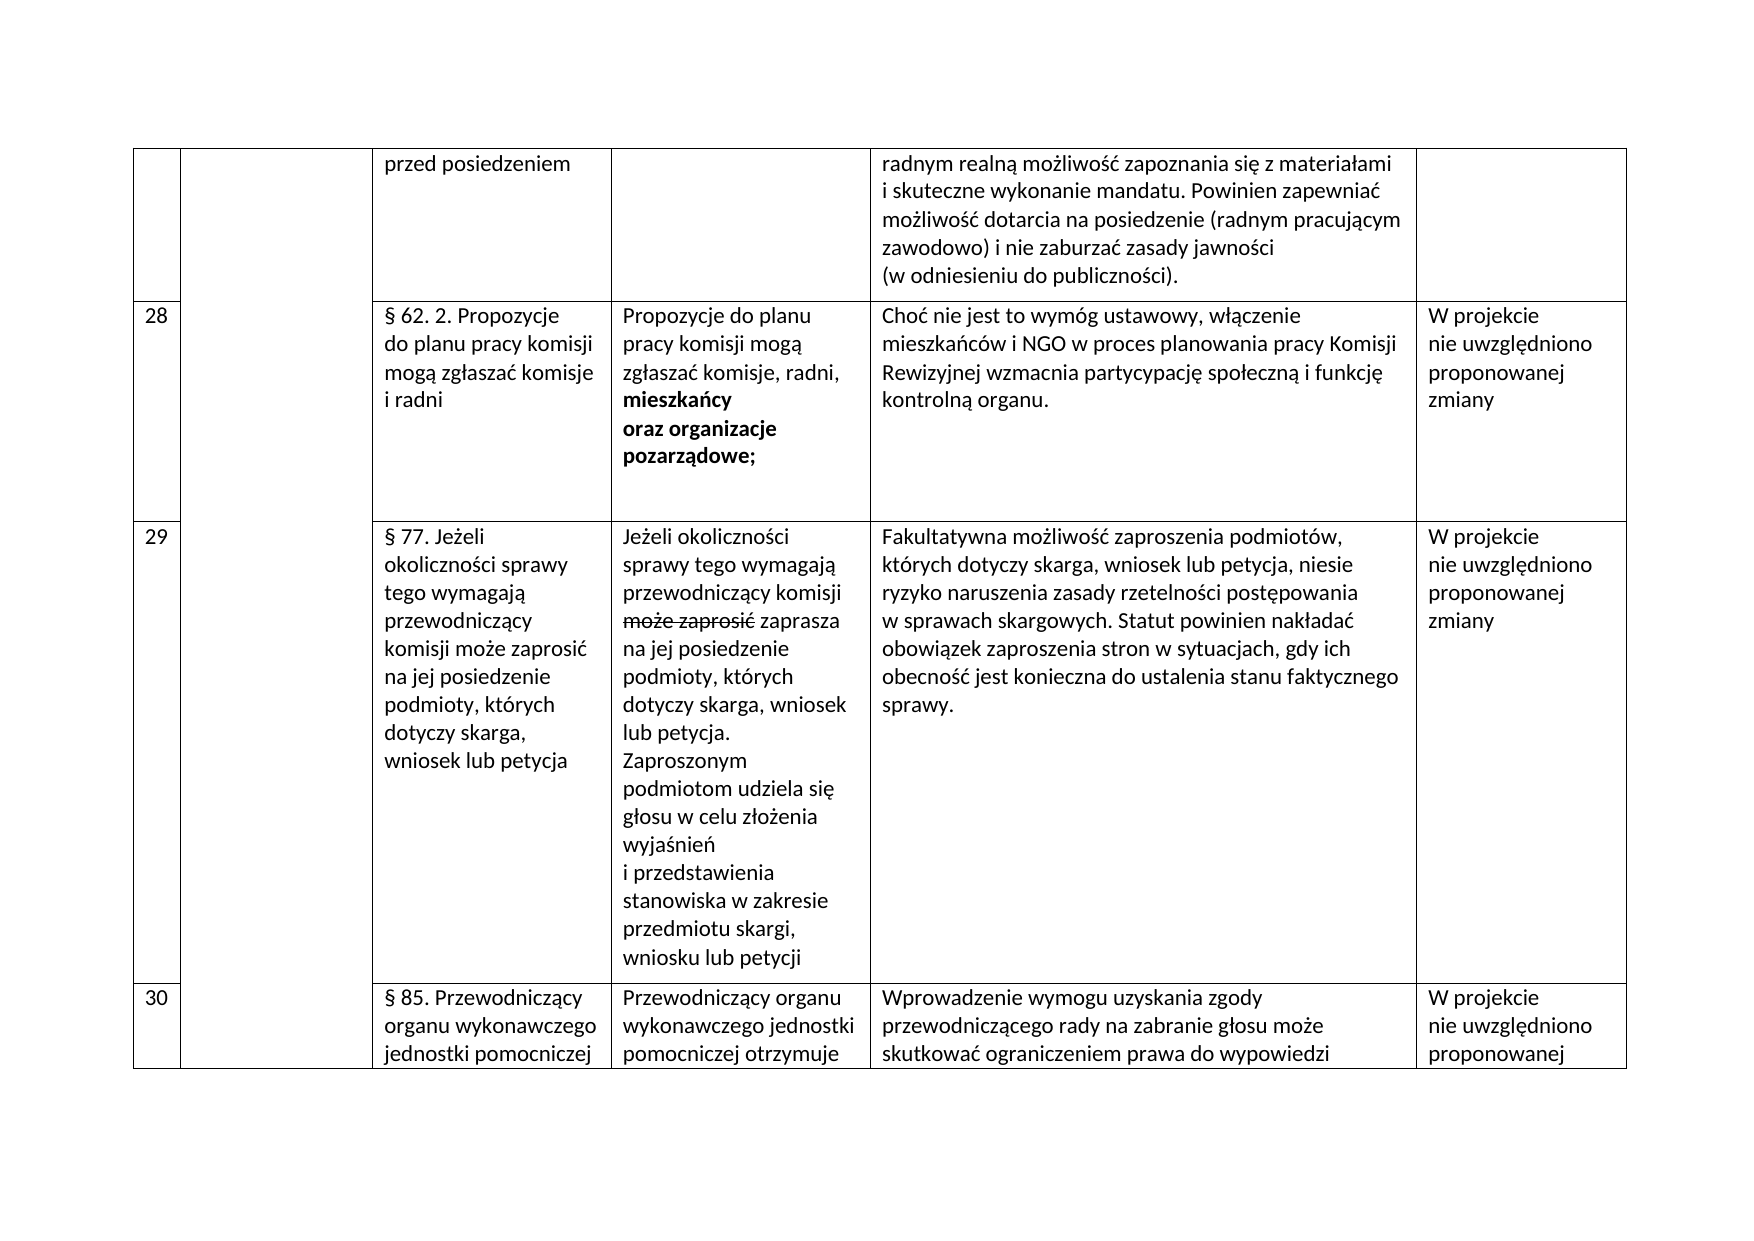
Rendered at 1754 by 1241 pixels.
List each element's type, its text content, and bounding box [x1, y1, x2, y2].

table_cell 30 [134, 984, 180, 1067]
table_cell [181, 149, 372, 1067]
table_cell Propozycje do planu pracy komisji mogą zgłaszać komisje, radni, mieszkańcy oraz organizacje pozarządowe; [612, 302, 870, 521]
table_cell 28 [134, 302, 180, 521]
table_cell Jeżeli okoliczności sprawy tego wymagają przewodniczący komisji może zaprosić zaprasza na jej posiedzenie podmioty, których dotyczy skarga, wniosek lub petycja. Zaproszonym podmiotom udziela się głosu w celu złożenia wyjaśnień i przedstawienia stanowiska w zakresie przedmiotu skargi, wniosku lub petycji [612, 522, 870, 982]
table_cell [134, 149, 180, 301]
table_cell radnym realną możliwość zapoznania się z materiałami i skuteczne wykonanie mandatu. Powinien zapewniać możliwość dotarcia na posiedzenie (radnym pracującym zawodowo) i nie zaburzać zasady jawności (w odniesieniu do publiczności). [871, 149, 1416, 301]
table_cell [1417, 149, 1626, 301]
table_cell Fakultatywna możliwość zaproszenia podmiotów, których dotyczy skarga, wniosek lub petycja, niesie ryzyko naruszenia zasady rzetelności postępowania w sprawach skargowych. Statut powinien nakładać obowiązek zaproszenia stron w sytuacjach, gdy ich obecność jest konieczna do ustalenia stanu faktycznego sprawy. [871, 522, 1416, 982]
table_cell [612, 149, 870, 301]
table_cell Choć nie jest to wymóg ustawowy, włączenie mieszkańców i NGO w proces planowania pracy Komisji Rewizyjnej wzmacnia partycypację społeczną i funkcję kontrolną organu. [871, 302, 1416, 521]
table_cell § 62. 2. Propozycje do planu pracy komisji mogą zgłaszać komisje i radni [373, 302, 611, 521]
table_cell przed posiedzeniem [373, 149, 611, 301]
table_cell 29 [134, 522, 180, 982]
table_cell § 85. Przewodniczący organu wykonawczego jednostki pomocniczej [373, 984, 611, 1067]
table_cell W projekcie nie uwzględniono proponowanej zmiany [1417, 522, 1626, 982]
table_cell § 77. Jeżeli okoliczności sprawy tego wymagają przewodniczący komisji może zaprosić na jej posiedzenie podmioty, których dotyczy skarga, wniosek lub petycja [373, 522, 611, 982]
table_cell Wprowadzenie wymogu uzyskania zgody przewodniczącego rady na zabranie głosu może skutkować ograniczeniem prawa do wypowiedzi [871, 984, 1416, 1067]
table_cell W projekcie nie uwzględniono proponowanej [1417, 984, 1626, 1067]
table_cell Przewodniczący organu wykonawczego jednostki pomocniczej otrzymuje [612, 984, 870, 1067]
table_cell W projekcie nie uwzględniono proponowanej zmiany [1417, 302, 1626, 521]
